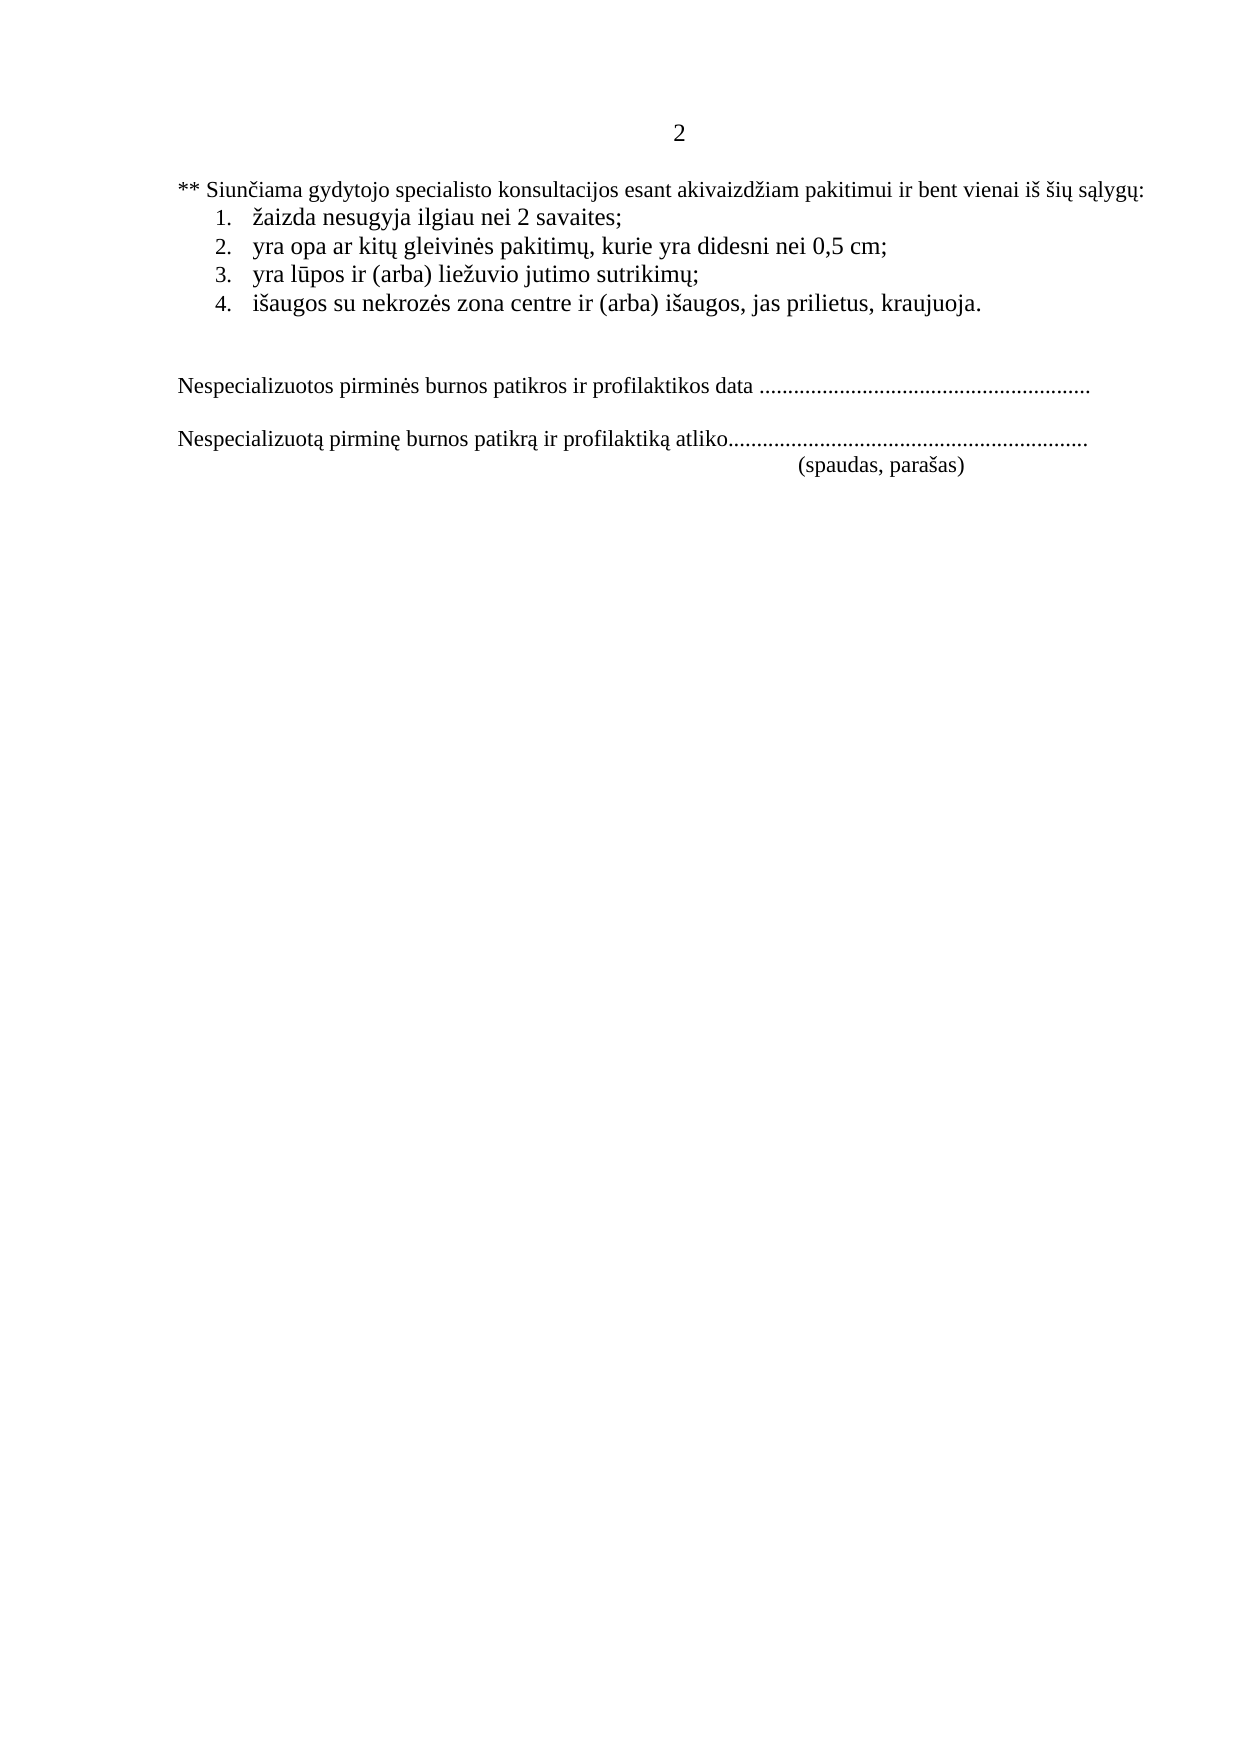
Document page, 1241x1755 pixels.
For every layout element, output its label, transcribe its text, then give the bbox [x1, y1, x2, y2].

text (spaudas, parašas) [402, 451, 1181, 477]
text Nespecializuotą pirminę burnos patikrą ir profilaktiką atliko............................................................... [177, 425, 1181, 451]
text ** Siunčiama gydytojo specialisto konsultacijos esant akivaizdžiam pakitimui ir bent vienai iš šių sąlygų: [177, 176, 1181, 202]
text 2. yra opa ar kitų gleivinės pakitimų, kurie yra didesni nei 0,5 cm; [177, 231, 1181, 259]
text Nespecializuotos pirminės burnos patikros ir profilaktikos data .......................................................... [177, 372, 1181, 398]
text 3. yra lūpos ir (arba) liežuvio jutimo sutrikimų; [177, 259, 1181, 288]
text 1. žaizda nesugyja ilgiau nei 2 savaites; [215, 202, 1181, 231]
text 4. išaugos su nekrozės zona centre ir (arba) išaugos, jas prilietus, kraujuoja. [215, 288, 1181, 317]
